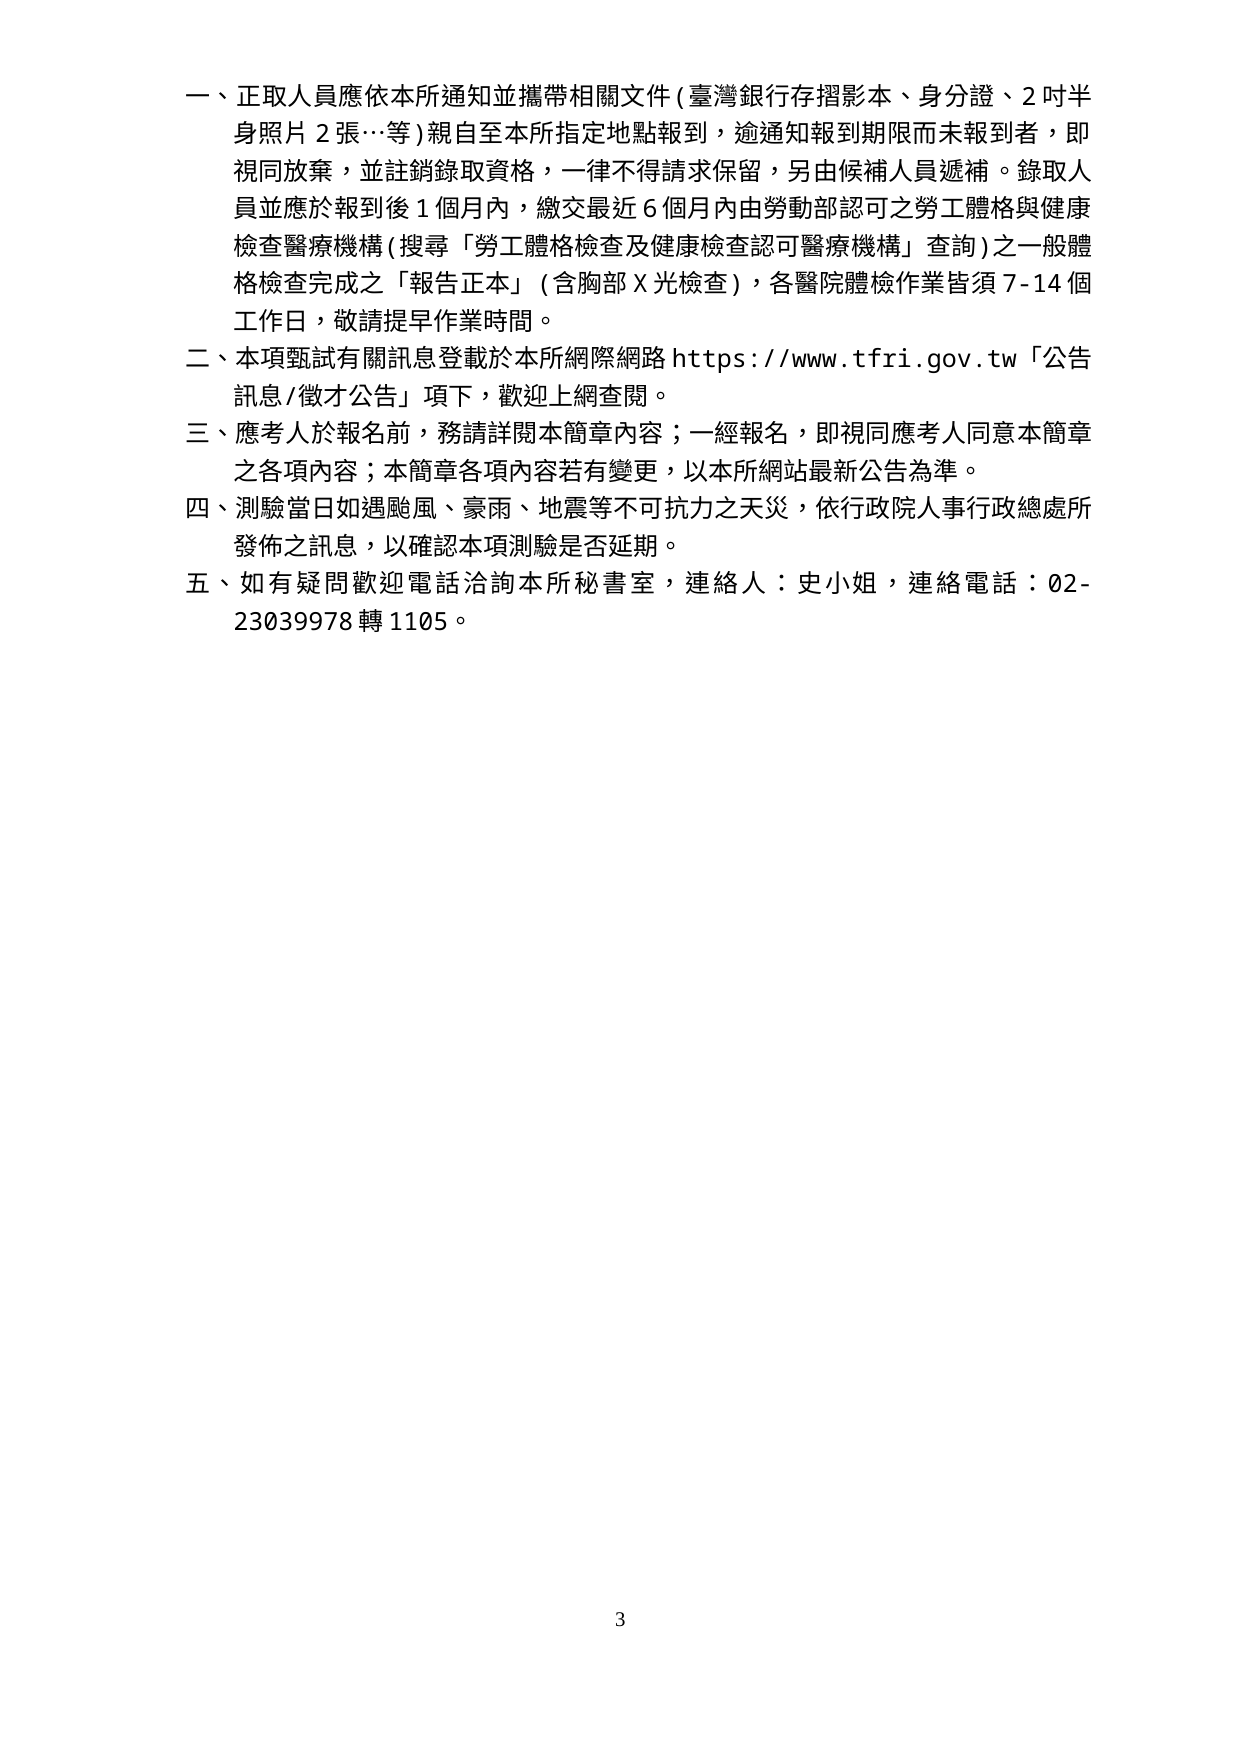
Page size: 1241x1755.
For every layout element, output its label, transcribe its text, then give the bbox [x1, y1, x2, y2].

text 三、應考人於報名前，務請詳閱本簡章內容；一經報名，即視同應考人同意本簡章之各項內容；本簡章各項內容若有變更，以本所網站最新公告為準。 [185, 412, 1093, 487]
text 二、本項甄試有關訊息登載於本所網際網路https://www.tfri.gov.tw「公告訊息/徵才公告」項下，歡迎上網查閱。 [185, 337, 1093, 412]
text 五、如有疑問歡迎電話洽詢本所秘書室，連絡人：史小姐，連絡電話：02-23039978轉1105。 [185, 562, 1093, 637]
text 一、正取人員應依本所通知並攜帶相關文件(臺灣銀行存摺影本、身分證、2吋半身照片2張…等)親自至本所指定地點報到，逾通知報到期限而未報到者，即視同放棄，並註銷錄取資格，一律不得請求保留，另由候補人員遞補。錄取人員並應於報到後1個月內，繳交最近6個月內由勞動部認可之勞工體格與健康檢查醫療機構(搜尋「勞工體格檢查及健康檢查認可醫療機構」查詢)之一般體格檢查完成之「報告正本」(含胸部X光檢查)，各醫院體檢作業皆須7-14個工作日，敬請提早作業時間。 [185, 75, 1093, 337]
text 四、測驗當日如遇颱風、豪雨、地震等不可抗力之天災，依行政院人事行政總處所發佈之訊息，以確認本項測驗是否延期。 [185, 487, 1093, 562]
